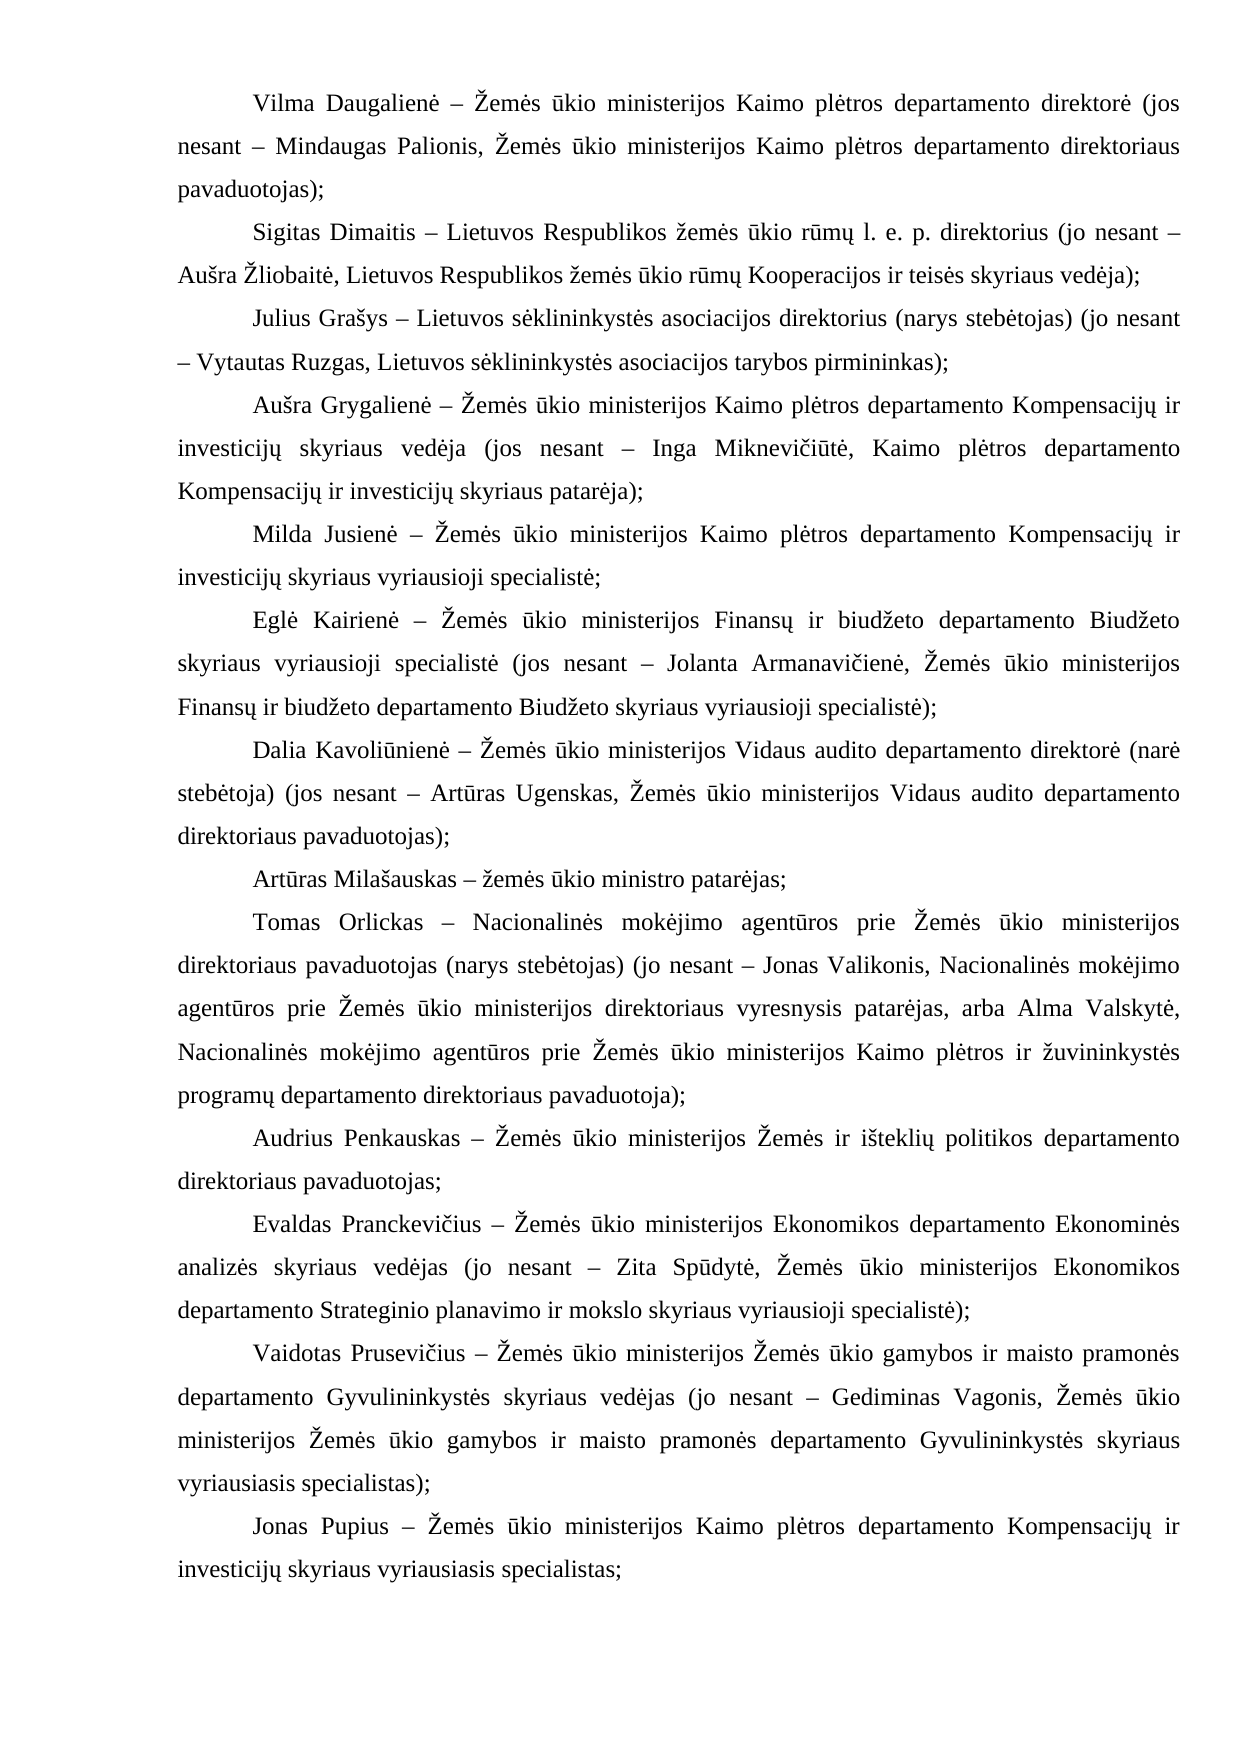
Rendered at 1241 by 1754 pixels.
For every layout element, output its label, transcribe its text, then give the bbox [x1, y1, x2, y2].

text Julius Grašys – Lietuvos sėklininkystės asociacijos direktorius (narys stebėtojas) (jo nesant – Vytautas Ruzgas, Lietuvos sėklininkystės asociacijos tarybos pirmininkas); [177, 303, 1181, 375]
text Eglė Kairienė – Žemės ūkio ministerijos Finansų ir biudžeto departamento Biudžeto skyriaus vyriausioji specialistė (jos nesant – Jolanta Armanavičienė, Žemės ūkio ministerijos Finansų ir biudžeto departamento Biudžeto skyriaus vyriausioji specialistė); [177, 605, 1181, 720]
text Tomas Orlickas – Nacionalinės mokėjimo agentūros prie Žemės ūkio ministerijos direktoriaus pavaduotojas (narys stebėtojas) (jo nesant – Jonas Valikonis, Nacionalinės mokėjimo agentūros prie Žemės ūkio ministerijos direktoriaus vyresnysis patarėjas, arba Alma Valskytė, Nacionalinės mokėjimo agentūros prie Žemės ūkio ministerijos Kaimo plėtros ir žuvininkystės programų departamento direktoriaus pavaduotoja); [177, 907, 1181, 1108]
text Vaidotas Prusevičius – Žemės ūkio ministerijos Žemės ūkio gamybos ir maisto pramonės departamento Gyvulininkystės skyriaus vedėjas (jo nesant – Gediminas Vagonis, Žemės ūkio ministerijos Žemės ūkio gamybos ir maisto pramonės departamento Gyvulininkystės skyriaus vyriausiasis specialistas); [177, 1338, 1181, 1497]
text Aušra Grygalienė – Žemės ūkio ministerijos Kaimo plėtros departamento Kompensacijų ir investicijų skyriaus vedėja (jos nesant – Inga Miknevičiūtė, Kaimo plėtros departamento Kompensacijų ir investicijų skyriaus patarėja); [177, 390, 1181, 505]
text Milda Jusienė – Žemės ūkio ministerijos Kaimo plėtros departamento Kompensacijų ir investicijų skyriaus vyriausioji specialistė; [177, 519, 1181, 591]
text Audrius Penkauskas – Žemės ūkio ministerijos Žemės ir išteklių politikos departamento direktoriaus pavaduotojas; [177, 1123, 1181, 1195]
text Evaldas Pranckevičius – Žemės ūkio ministerijos Ekonomikos departamento Ekonominės analizės skyriaus vedėjas (jo nesant – Zita Spūdytė, Žemės ūkio ministerijos Ekonomikos departamento Strateginio planavimo ir mokslo skyriaus vyriausioji specialistė); [177, 1209, 1181, 1324]
text Sigitas Dimaitis – Lietuvos Respublikos žemės ūkio rūmų l. e. p. direktorius (jo nesant – Aušra Žliobaitė, Lietuvos Respublikos žemės ūkio rūmų Kooperacijos ir teisės skyriaus vedėja); [177, 217, 1181, 289]
text Artūras Milašauskas – žemės ūkio ministro patarėjas; [177, 864, 1181, 893]
text Dalia Kavoliūnienė – Žemės ūkio ministerijos Vidaus audito departamento direktorė (narė stebėtoja) (jos nesant – Artūras Ugenskas, Žemės ūkio ministerijos Vidaus audito departamento direktoriaus pavaduotojas); [177, 735, 1181, 850]
text Vilma Daugalienė – Žemės ūkio ministerijos Kaimo plėtros departamento direktorė (jos nesant – Mindaugas Palionis, Žemės ūkio ministerijos Kaimo plėtros departamento direktoriaus pavaduotojas); [177, 88, 1181, 203]
text Jonas Pupius – Žemės ūkio ministerijos Kaimo plėtros departamento Kompensacijų ir investicijų skyriaus vyriausiasis specialistas; [177, 1511, 1181, 1583]
